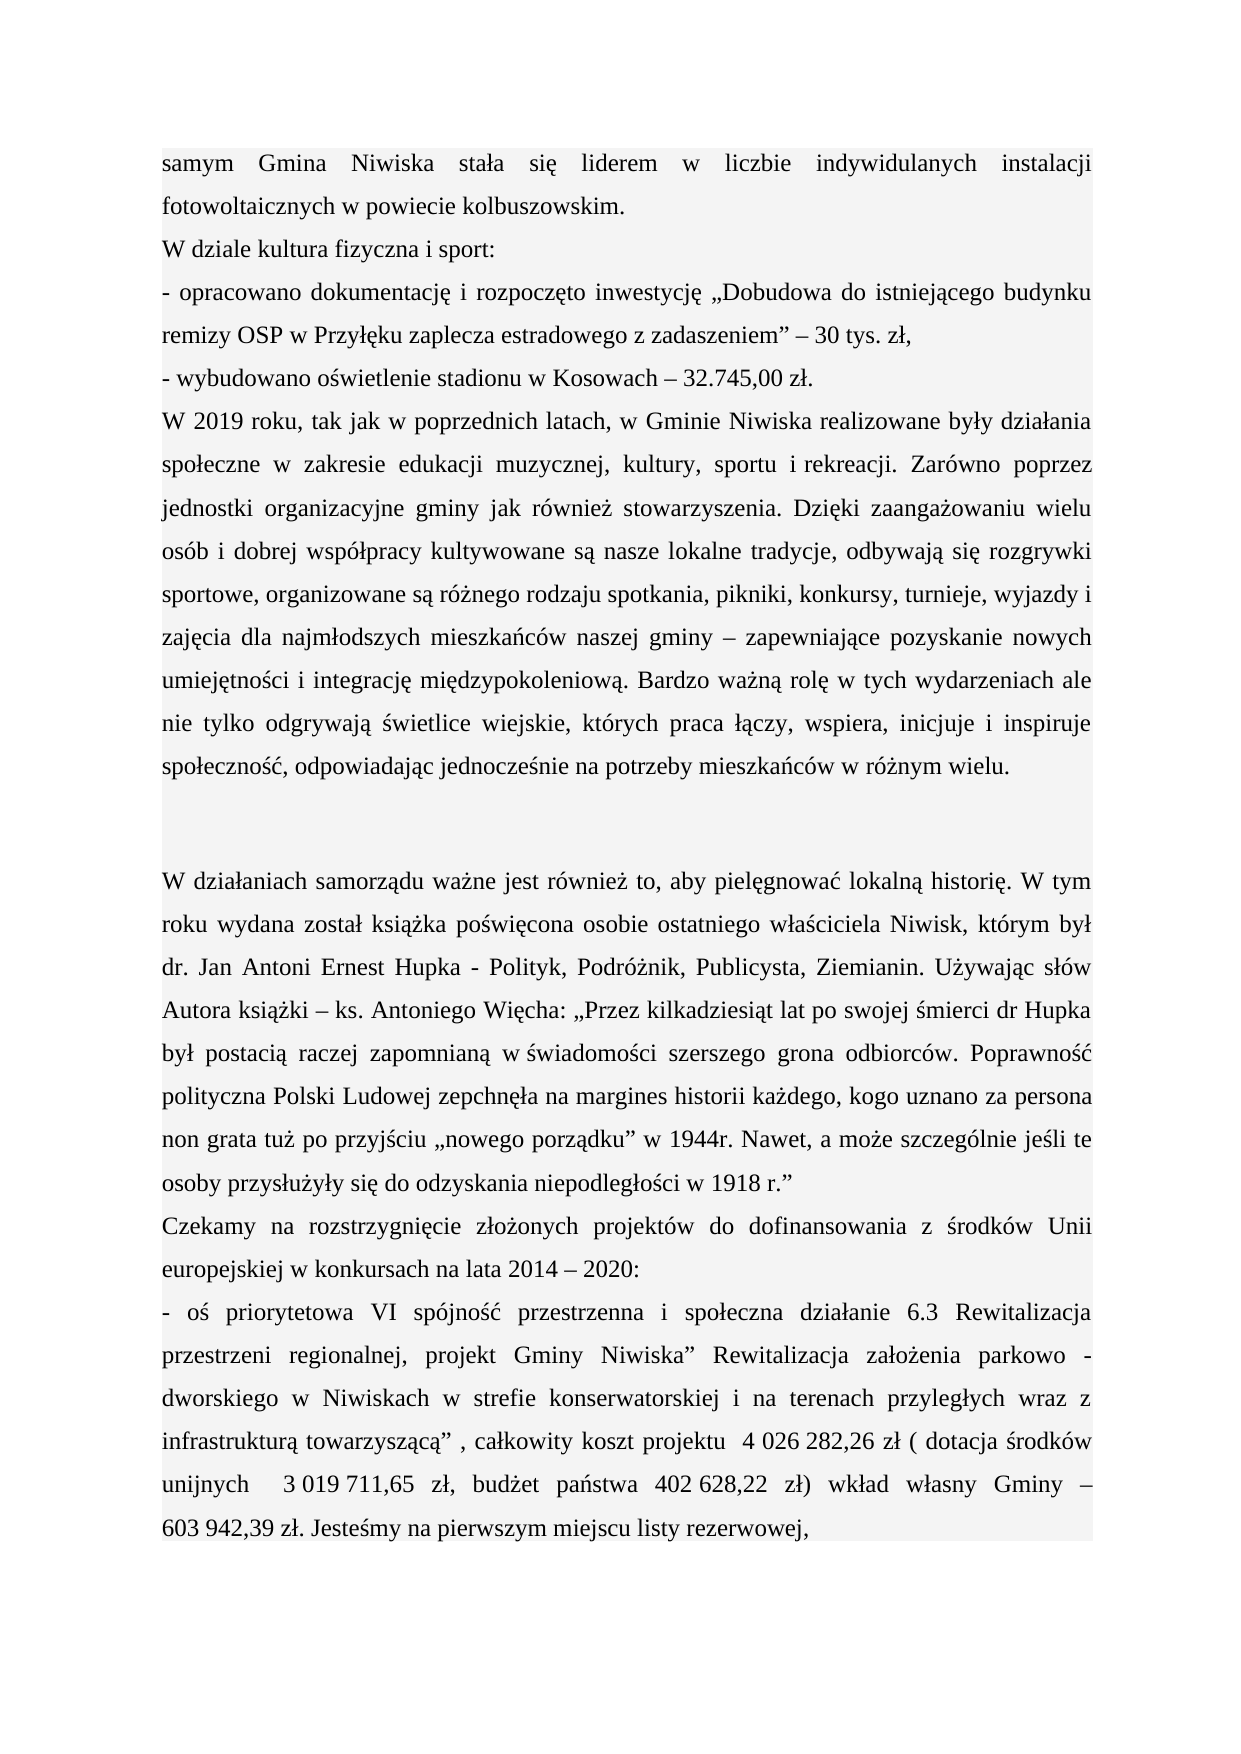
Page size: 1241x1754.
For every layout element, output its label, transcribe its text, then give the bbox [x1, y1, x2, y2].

text W dziale kultura fizyczna i sport: [162, 234, 1093, 263]
text - opracowano dokumentację i rozpoczęto inwestycję „Dobudowa do istniejącego budynku remizy OSP w Przyłęku zaplecza estradowego z zadaszeniem” – 30 tys. zł, [162, 277, 1093, 349]
text - wybudowano oświetlenie stadionu w Kosowach – 32.745,00 zł. [162, 363, 1093, 392]
text W 2019 roku, tak jak w poprzednich latach, w Gminie Niwiska realizowane były działania społeczne w zakresie edukacji muzycznej, kultury, sportu i rekreacji. Zarówno poprzez jednostki organizacyjne gminy jak również stowarzyszenia. Dzięki zaangażowaniu wielu osób i dobrej współpracy kultywowane są nasze lokalne tradycje, odbywają się rozgrywki sportowe, organizowane są różnego rodzaju spotkania, pikniki, konkursy, turnieje, wyjazdy i zajęcia dla najmłodszych mieszkańców naszej gminy – zapewniające pozyskanie nowych umiejętności i integrację międzypokoleniową. Bardzo ważną rolę w tych wydarzeniach ale nie tylko odgrywają świetlice wiejskie, których praca łączy, wspiera, inicjuje i inspiruje społeczność, odpowiadając jednocześnie na potrzeby mieszkańców w różnym wielu. [162, 406, 1093, 780]
text samym Gmina Niwiska stała się liderem w liczbie indywidulanych instalacji fotowoltaicznych w powiecie kolbuszowskim. [162, 148, 1093, 219]
text Czekamy na rozstrzygnięcie złożonych projektów do dofinansowania z środków Unii europejskiej w konkursach na lata 2014 – 2020: [162, 1211, 1093, 1283]
text - oś priorytetowa VI spójność przestrzenna i społeczna działanie 6.3 Rewitalizacja przestrzeni regionalnej, projekt Gminy Niwiska” Rewitalizacja założenia parkowo - dworskiego w Niwiskach w strefie konserwatorskiej i na terenach przyległych wraz z infrastrukturą towarzyszącą” , całkowity koszt projektu 4 026 282,26 zł ( dotacja środków unijnych 3 019 711,65 zł, budżet państwa 402 628,22 zł) wkład własny Gminy – 603 942,39 zł. Jesteśmy na pierwszym miejscu listy rezerwowej, [162, 1297, 1093, 1541]
text W działaniach samorządu ważne jest również to, aby pielęgnować lokalną historię. W tym roku wydana został książka poświęcona osobie ostatniego właściciela Niwisk, którym był dr. Jan Antoni Ernest Hupka - Polityk, Podróżnik, Publicysta, Ziemianin. Używając słów Autora książki – ks. Antoniego Więcha: „Przez kilkadziesiąt lat po swojej śmierci dr Hupka był postacią raczej zapomnianą w świadomości szerszego grona odbiorców. Poprawność polityczna Polski Ludowej zepchnęła na margines historii każdego, kogo uznano za persona non grata tuż po przyjściu „nowego porządku” w 1944r. Nawet, a może szczególnie jeśli te osoby przysłużyły się do odzyskania niepodległości w 1918 r.” [162, 866, 1093, 1196]
